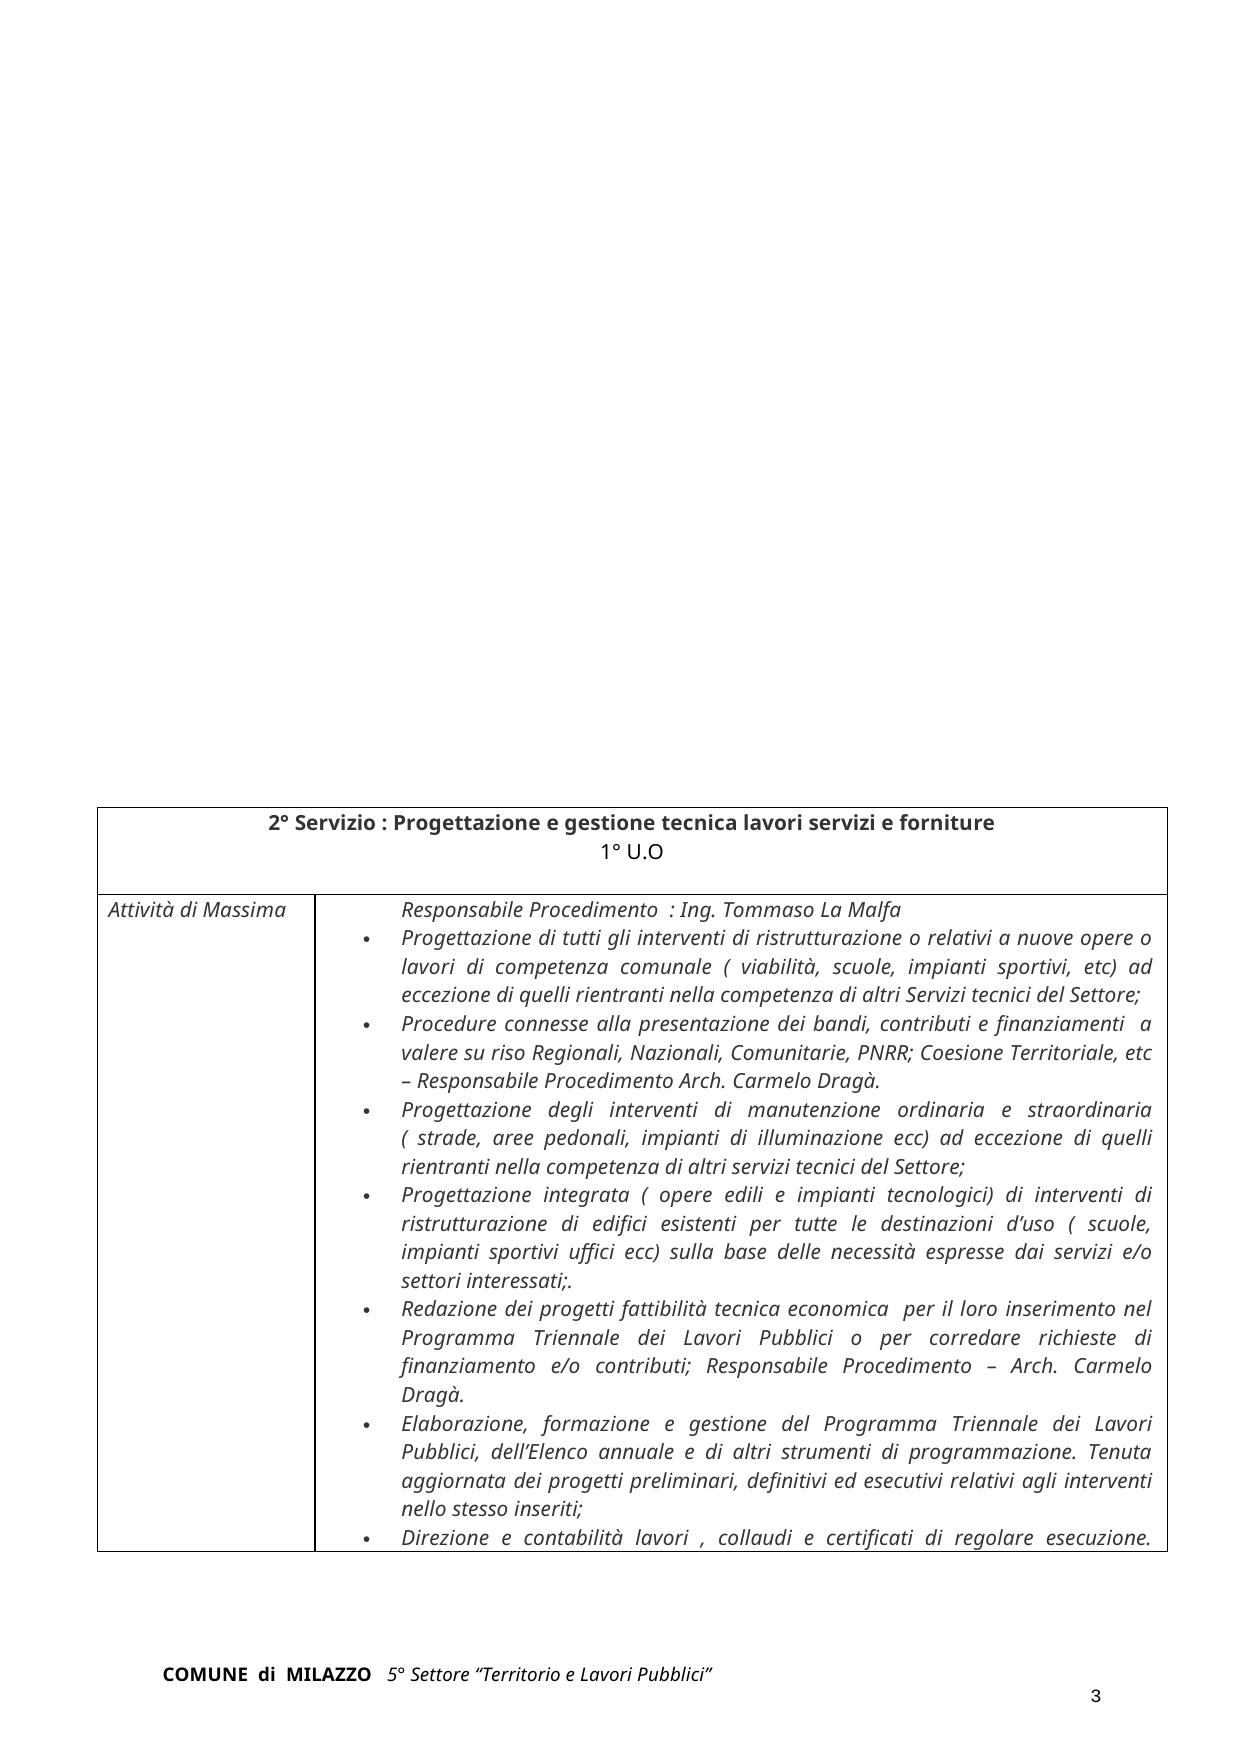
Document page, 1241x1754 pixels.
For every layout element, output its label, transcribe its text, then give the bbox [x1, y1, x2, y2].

table_cell Responsabile Procedimento : Ing. Tommaso La Malfa Progettazione di tutti gli interventi di ristrutturazione o relativi a nuove opere o lavori di competenza comunale ( viabilità, scuole, impianti sportivi, etc) ad eccezione di quelli rientranti nella competenza di altri Servizi tecnici del Settore; Procedure connesse alla presentazione dei bandi, contributi e finanziamenti a valere su riso Regionali, Nazionali, Comunitarie, PNRR; Coesione Territoriale, etc – Responsabile Procedimento Arch. Carmelo Dragà. Progettazione degli interventi di manutenzione ordinaria e straordinaria ( strade, aree pedonali, impianti di illuminazione ecc) ad eccezione di quelli rientranti nella competenza di altri servizi tecnici del Settore; Progettazione integrata ( opere edili e impianti tecnologici) di interventi di ristrutturazione di edifici esistenti per tutte le destinazioni d’uso ( scuole, impianti sportivi uffici ecc) sulla base delle necessità espresse dai servizi e/o settori interessati;. Redazione dei progetti fattibilità tecnica economica per il loro inserimento nel Programma Triennale dei Lavori Pubblici o per corredare richieste di finanziamento e/o contributi; Responsabile Procedimento – Arch. Carmelo Dragà. Elaborazione, formazione e gestione del Programma Triennale dei Lavori Pubblici, dell’Elenco annuale e di altri strumenti di programmazione. Tenuta aggiornata dei progetti preliminari, definitivi ed esecutivi relativi agli interventi nello stesso inseriti; Direzione e contabilità lavori , collaudi e certificati di regolare esecuzione. Responsabile procedimento : Arch. Carmelo Dragà. Rapporti con l’Osservatorio delle Opere Pubbliche e con ANAC per fornire i dati necessari al monitoraggio dei lavori e degli appalti in corso, fermi restando gli obblighi e le incombenze in capo ai responsabili del procedimento nominati per ciascun lavoro. Assistenza tecnica Commissione di Vigilanza Comunale [316, 895, 1167, 1551]
table_header 2° Servizio : Progettazione e gestione tecnica lavori servizi e forniture 1° U.O [98, 808, 1167, 894]
table_cell [1168, 894, 1173, 1551]
table_cell Attività di Massima [98, 895, 314, 1551]
table_header [1168, 807, 1173, 894]
